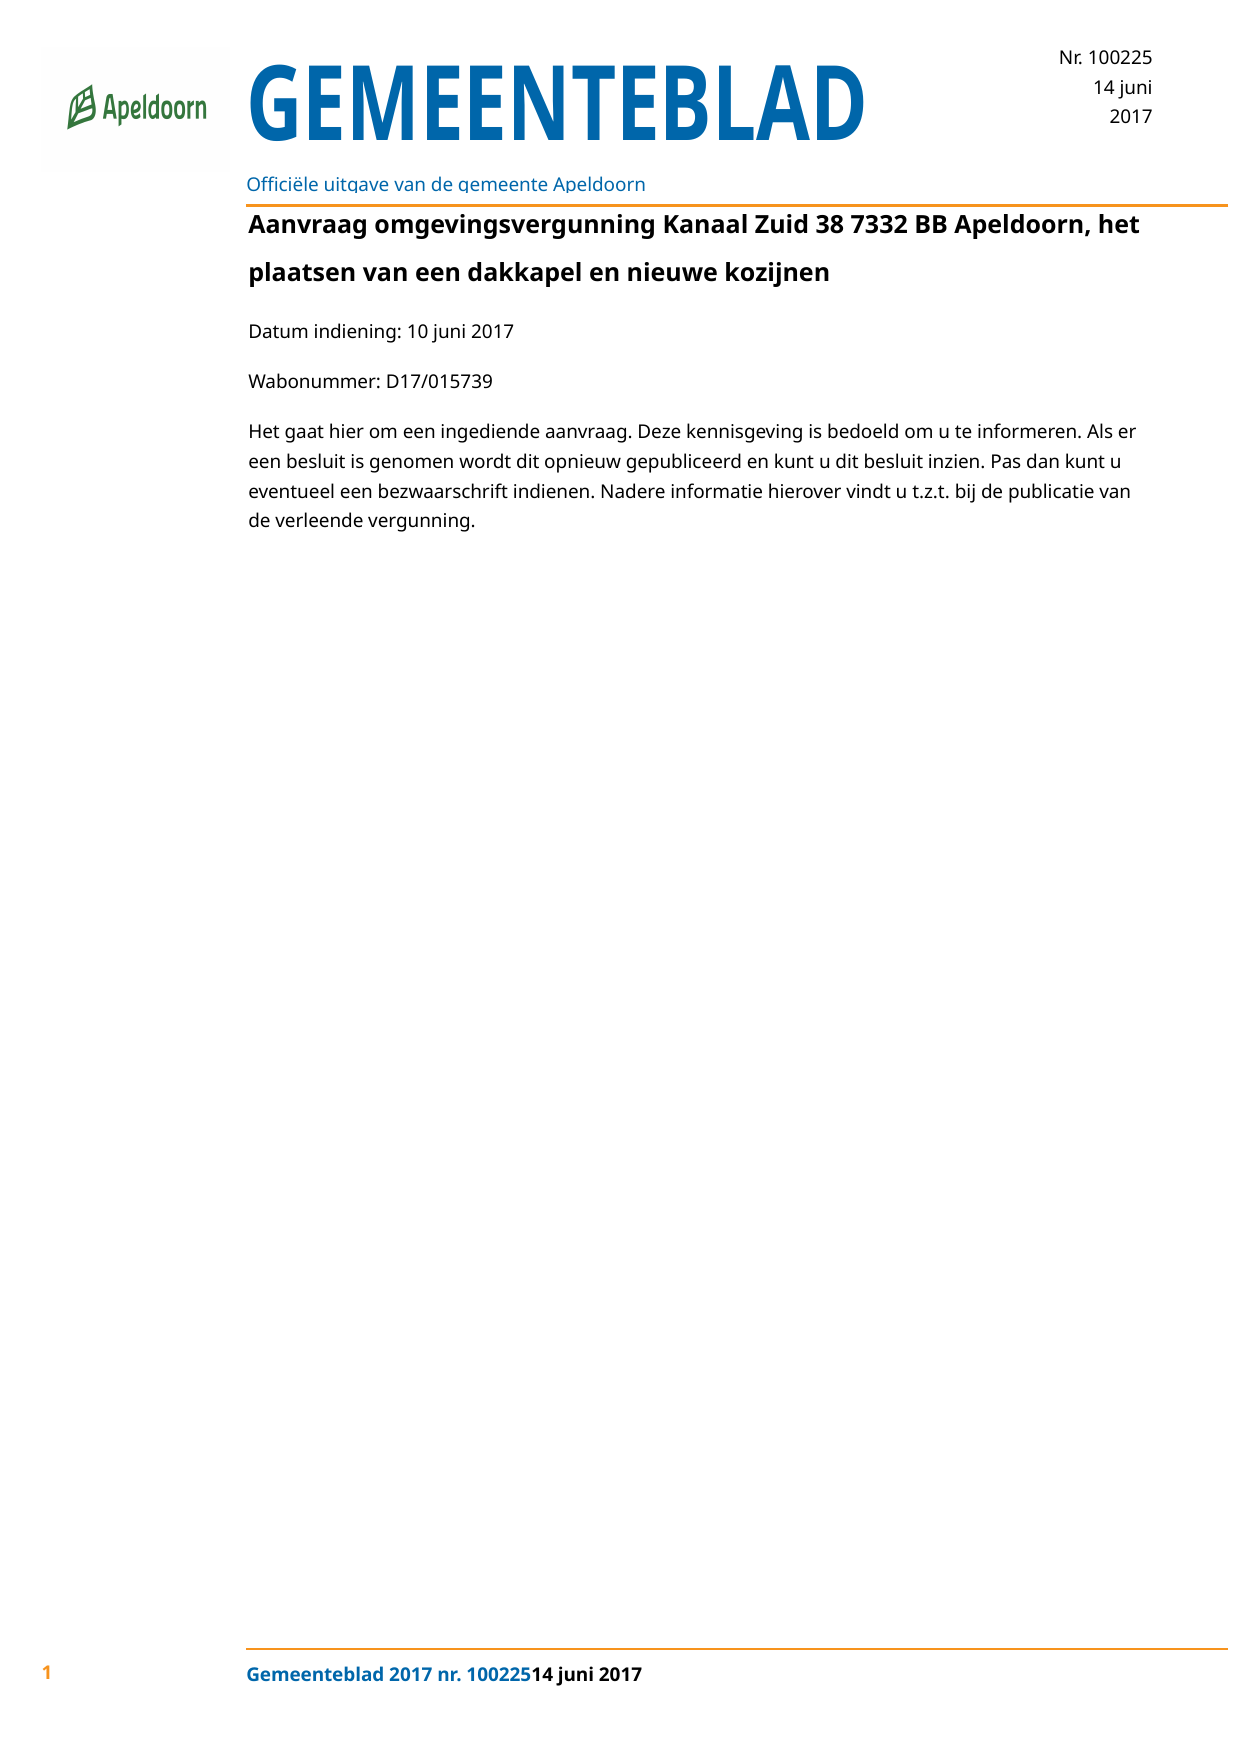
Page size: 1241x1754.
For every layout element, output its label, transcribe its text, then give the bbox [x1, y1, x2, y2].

picture [41, 47, 231, 172]
text Het gaat hier om een ingediende aanvraag. Deze kennisgeving is bedoeld om u te informeren. Als er een besluit is genomen wordt dit opnieuw gepubliceerd en kunt u dit besluit inzien. Pas dan kunt u eventueel een bezwaarschrift indienen. Nadere informatie hierover vindt u t.z.t. bij de publicatie van de verleende vergunning. [248, 419, 1152, 533]
text Aanvraag omgevingsvergunning Kanaal Zuid 38 7332 BB Apeldoorn, het plaatsen van een dakkapel en nieuwe kozijnen [248, 207, 1152, 288]
text Wabonummer: D17/015739 [248, 368, 1152, 394]
text Datum indiening: 10 juni 2017 [248, 318, 1152, 344]
